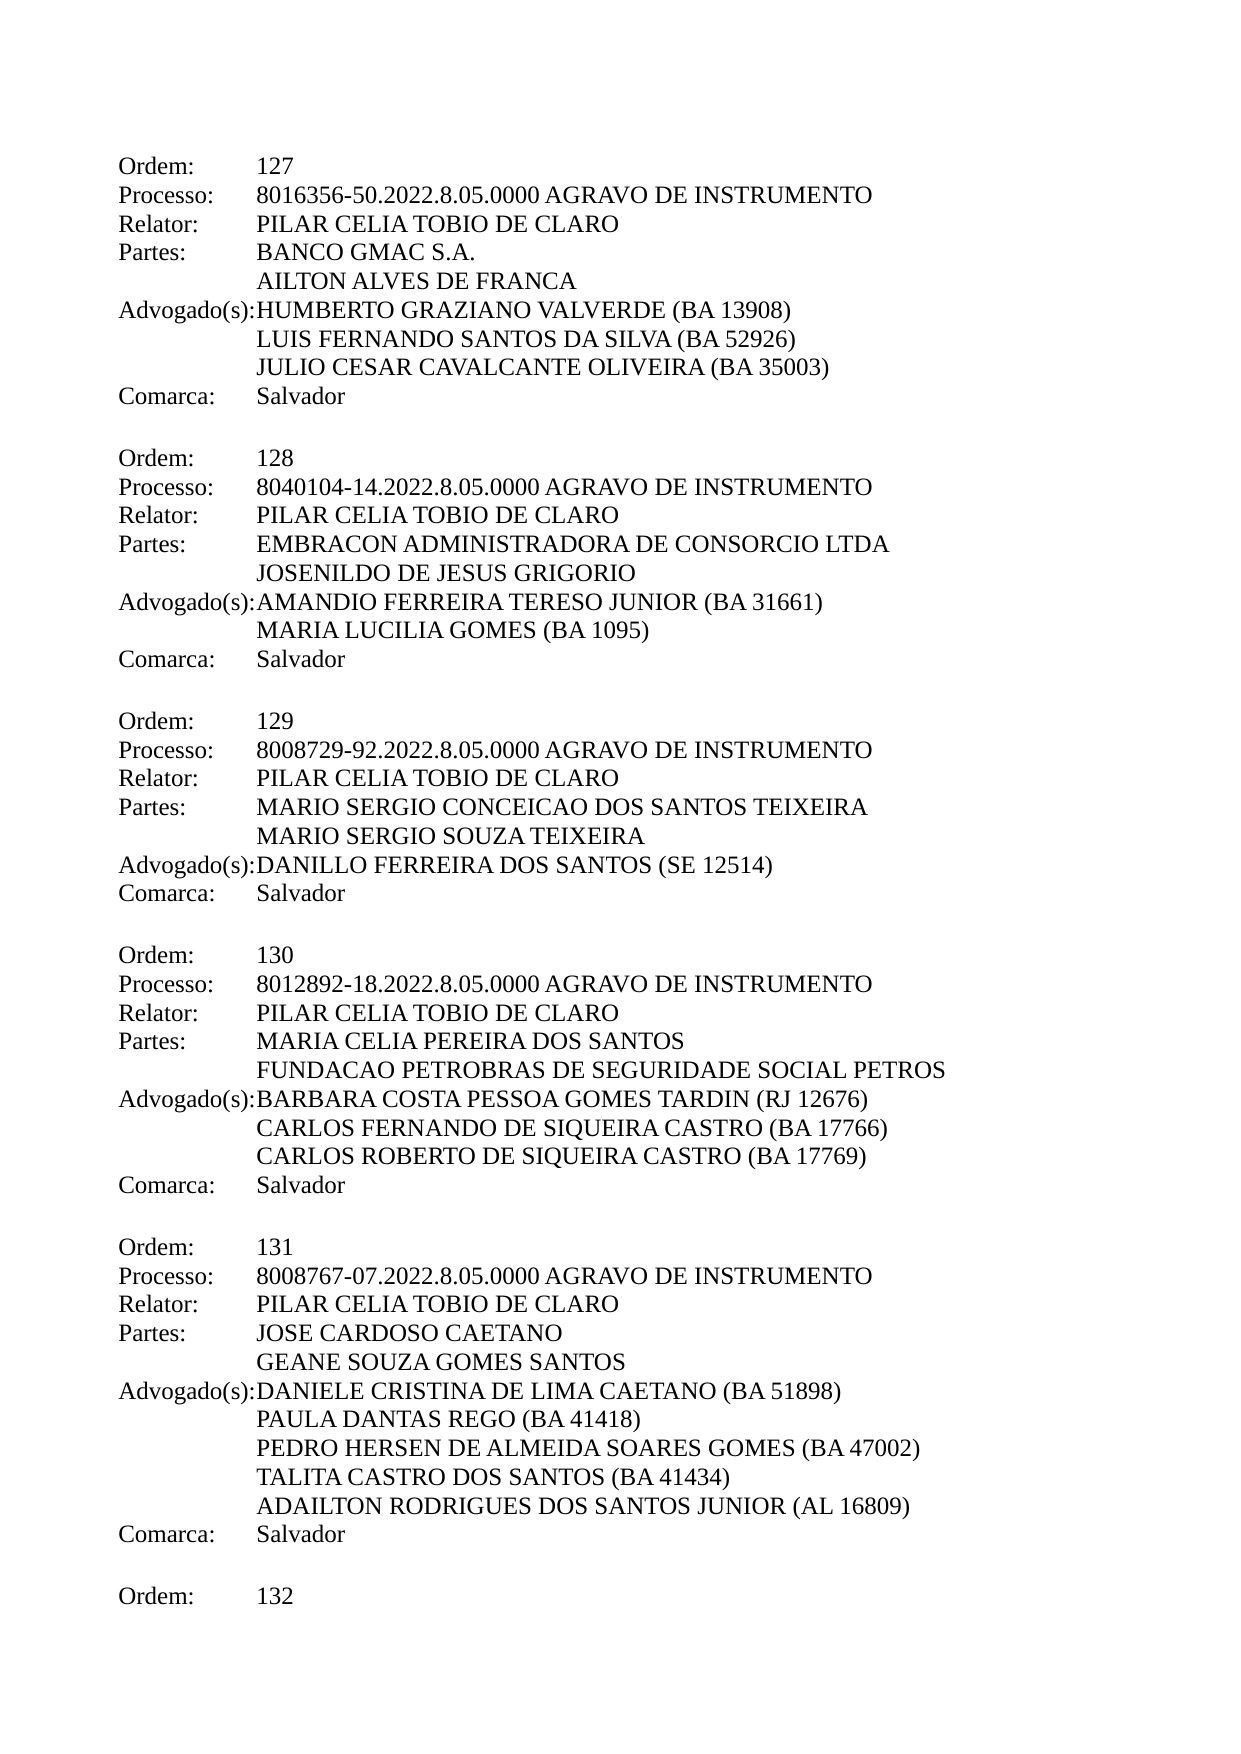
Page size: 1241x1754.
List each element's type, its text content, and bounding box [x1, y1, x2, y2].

table_cell Advogado(s): [118, 587, 256, 615]
table_header 129 [256, 706, 877, 735]
table_cell Comarca: [118, 1170, 256, 1199]
table_cell Salvador [256, 879, 877, 907]
table_cell AILTON ALVES DE FRANCA [256, 266, 877, 295]
table_header 127 [256, 151, 877, 180]
table_cell Processo: [118, 735, 256, 763]
table_cell DANILLO FERREIRA DOS SANTOS (SE 12514) [256, 850, 877, 878]
table_cell 8016356-50.2022.8.05.0000 AGRAVO DE INSTRUMENTO [256, 180, 877, 209]
table_cell 8008729-92.2022.8.05.0000 AGRAVO DE INSTRUMENTO [256, 735, 877, 763]
table_cell Salvador [256, 1520, 929, 1548]
table_cell PILAR CELIA TOBIO DE CLARO [256, 1290, 929, 1318]
table_cell CARLOS FERNANDO DE SIQUEIRA CASTRO (BA 17766) [256, 1113, 952, 1141]
table_cell Advogado(s): [118, 1376, 256, 1404]
table_header 132 [256, 1581, 877, 1610]
table_cell LUIS FERNANDO SANTOS DA SILVA (BA 52926) [256, 324, 877, 352]
table_header Ordem: [118, 443, 256, 472]
table_cell [118, 1462, 256, 1491]
table_cell Partes: [118, 238, 256, 266]
table_cell Relator: [118, 764, 256, 792]
table_cell MARIO SERGIO SOUZA TEIXEIRA [256, 821, 877, 850]
table_cell CARLOS ROBERTO DE SIQUEIRA CASTRO (BA 17769) [256, 1141, 952, 1170]
table_cell JOSENILDO DE JESUS GRIGORIO [256, 558, 897, 587]
table_cell Salvador [256, 1170, 952, 1199]
table_cell 8012892-18.2022.8.05.0000 AGRAVO DE INSTRUMENTO [256, 969, 952, 998]
table_cell PILAR CELIA TOBIO DE CLARO [256, 500, 897, 529]
table_cell [118, 1491, 256, 1519]
table_cell FUNDACAO PETROBRAS DE SEGURIDADE SOCIAL PETROS [256, 1055, 952, 1084]
table_cell BARBARA COSTA PESSOA GOMES TARDIN (RJ 12676) [256, 1084, 952, 1113]
table_cell BANCO GMAC S.A. [256, 238, 877, 266]
table_cell [118, 353, 256, 381]
table_cell Relator: [118, 209, 256, 237]
table_cell PILAR CELIA TOBIO DE CLARO [256, 209, 877, 237]
table_cell Advogado(s): [118, 850, 256, 878]
table_cell GEANE SOUZA GOMES SANTOS [256, 1347, 929, 1376]
table_cell Processo: [118, 472, 256, 500]
table_cell Salvador [256, 381, 877, 410]
table_header Ordem: [118, 151, 256, 180]
table_cell Advogado(s): [118, 1084, 256, 1113]
table_cell Processo: [118, 1261, 256, 1289]
table_cell [118, 1055, 256, 1084]
table_cell DANIELE CRISTINA DE LIMA CAETANO (BA 51898) [256, 1376, 929, 1404]
table_cell PAULA DANTAS REGO (BA 41418) [256, 1405, 929, 1433]
table_cell Comarca: [118, 879, 256, 907]
table_cell MARIA LUCILIA GOMES (BA 1095) [256, 615, 897, 644]
table_cell MARIO SERGIO CONCEICAO DOS SANTOS TEIXEIRA [256, 792, 877, 821]
table_cell Partes: [118, 529, 256, 558]
table_cell [118, 1141, 256, 1170]
table_header Ordem: [118, 1581, 256, 1610]
table_cell PILAR CELIA TOBIO DE CLARO [256, 998, 952, 1026]
table_cell [118, 266, 256, 295]
table_cell Relator: [118, 500, 256, 529]
table_cell Salvador [256, 644, 897, 673]
table_cell [118, 324, 256, 352]
table_cell Relator: [118, 1290, 256, 1318]
table_cell Partes: [118, 792, 256, 821]
table_header Ordem: [118, 706, 256, 735]
table_cell TALITA CASTRO DOS SANTOS (BA 41434) [256, 1462, 929, 1491]
table_cell [118, 821, 256, 850]
table_cell [118, 1405, 256, 1433]
table_cell Processo: [118, 969, 256, 998]
table_header 131 [256, 1232, 929, 1261]
table_header Ordem: [118, 940, 256, 969]
table_cell ADAILTON RODRIGUES DOS SANTOS JUNIOR (AL 16809) [256, 1491, 929, 1519]
table_cell Comarca: [118, 644, 256, 673]
table_cell MARIA CELIA PEREIRA DOS SANTOS [256, 1026, 952, 1055]
table_cell Comarca: [118, 381, 256, 410]
table_cell [118, 1433, 256, 1462]
table_cell [118, 1347, 256, 1376]
table_cell Processo: [118, 180, 256, 209]
table_header 130 [256, 940, 952, 969]
table_cell [118, 615, 256, 644]
table_cell Advogado(s): [118, 295, 256, 324]
table_header Ordem: [118, 1232, 256, 1261]
table_cell Partes: [118, 1318, 256, 1347]
table_header 128 [256, 443, 897, 472]
table_cell JULIO CESAR CAVALCANTE OLIVEIRA (BA 35003) [256, 353, 877, 381]
table_cell JOSE CARDOSO CAETANO [256, 1318, 929, 1347]
table_cell Partes: [118, 1026, 256, 1055]
table_cell AMANDIO FERREIRA TERESO JUNIOR (BA 31661) [256, 587, 897, 615]
table_cell Comarca: [118, 1520, 256, 1548]
table_cell 8040104-14.2022.8.05.0000 AGRAVO DE INSTRUMENTO [256, 472, 897, 500]
table_cell [118, 1113, 256, 1141]
table_cell 8008767-07.2022.8.05.0000 AGRAVO DE INSTRUMENTO [256, 1261, 929, 1289]
table_cell PILAR CELIA TOBIO DE CLARO [256, 764, 877, 792]
table_cell [118, 558, 256, 587]
table_cell EMBRACON ADMINISTRADORA DE CONSORCIO LTDA [256, 529, 897, 558]
table_cell PEDRO HERSEN DE ALMEIDA SOARES GOMES (BA 47002) [256, 1433, 929, 1462]
table_cell Relator: [118, 998, 256, 1026]
table_cell HUMBERTO GRAZIANO VALVERDE (BA 13908) [256, 295, 877, 324]
